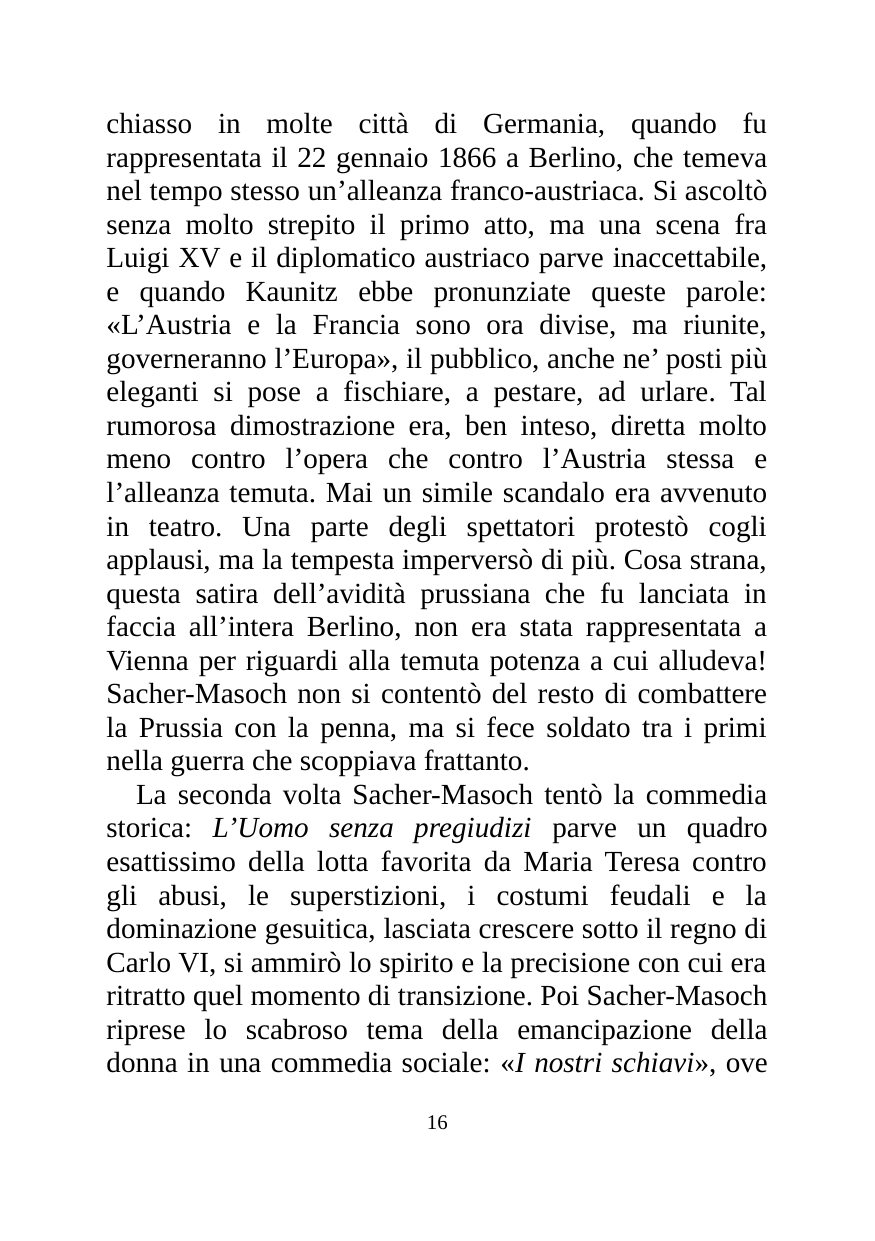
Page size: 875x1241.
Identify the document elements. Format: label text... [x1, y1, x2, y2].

text La seconda volta Sacher-Masoch tentò la commedia storica: L’Uomo senza pregiudizi parve un quadro esattissimo della lotta favorita da Maria Teresa contro gli abusi, le superstizioni, i costumi feudali e la dominazione gesuitica, lasciata crescere sotto il regno di Carlo VI, si ammirò lo spirito e la precisione con cui era ritratto quel momento di transizione. Poi Sacher-Masoch riprese lo scabroso tema della emancipazione della donna in una commedia sociale: «I nostri schiavi», ove [106, 777, 768, 1079]
text chiasso in molte città di Germania, quando fu rappresentata il 22 gennaio 1866 a Berlino, che temeva nel tempo stesso un’alleanza franco-austriaca. Si ascoltò senza molto strepito il primo atto, ma una scena fra Luigi XV e il diplomatico austriaco parve inaccettabile, e quando Kaunitz ebbe pronunziate queste parole: «L’Austria e la Francia sono ora divise, ma riunite, governeranno l’Europa», il pubblico, anche ne’ posti più eleganti si pose a fischiare, a pestare, ad urlare. Tal rumorosa dimostrazione era, ben inteso, diretta molto meno contro l’opera che contro l’Austria stessa e l’alleanza temuta. Mai un simile scandalo era avvenuto in teatro. Una parte degli spettatori protestò cogli applausi, ma la tempesta imperversò di più. Cosa strana, questa satira dell’avidità prussiana che fu lanciata in faccia all’intera Berlino, non era stata rappresentata a Vienna per riguardi alla temuta potenza a cui alludeva! Sacher-Masoch non si contentò del resto di combattere la Prussia con la penna, ma si fece soldato tra i primi nella guerra che scoppiava frattanto. [106, 106, 768, 777]
